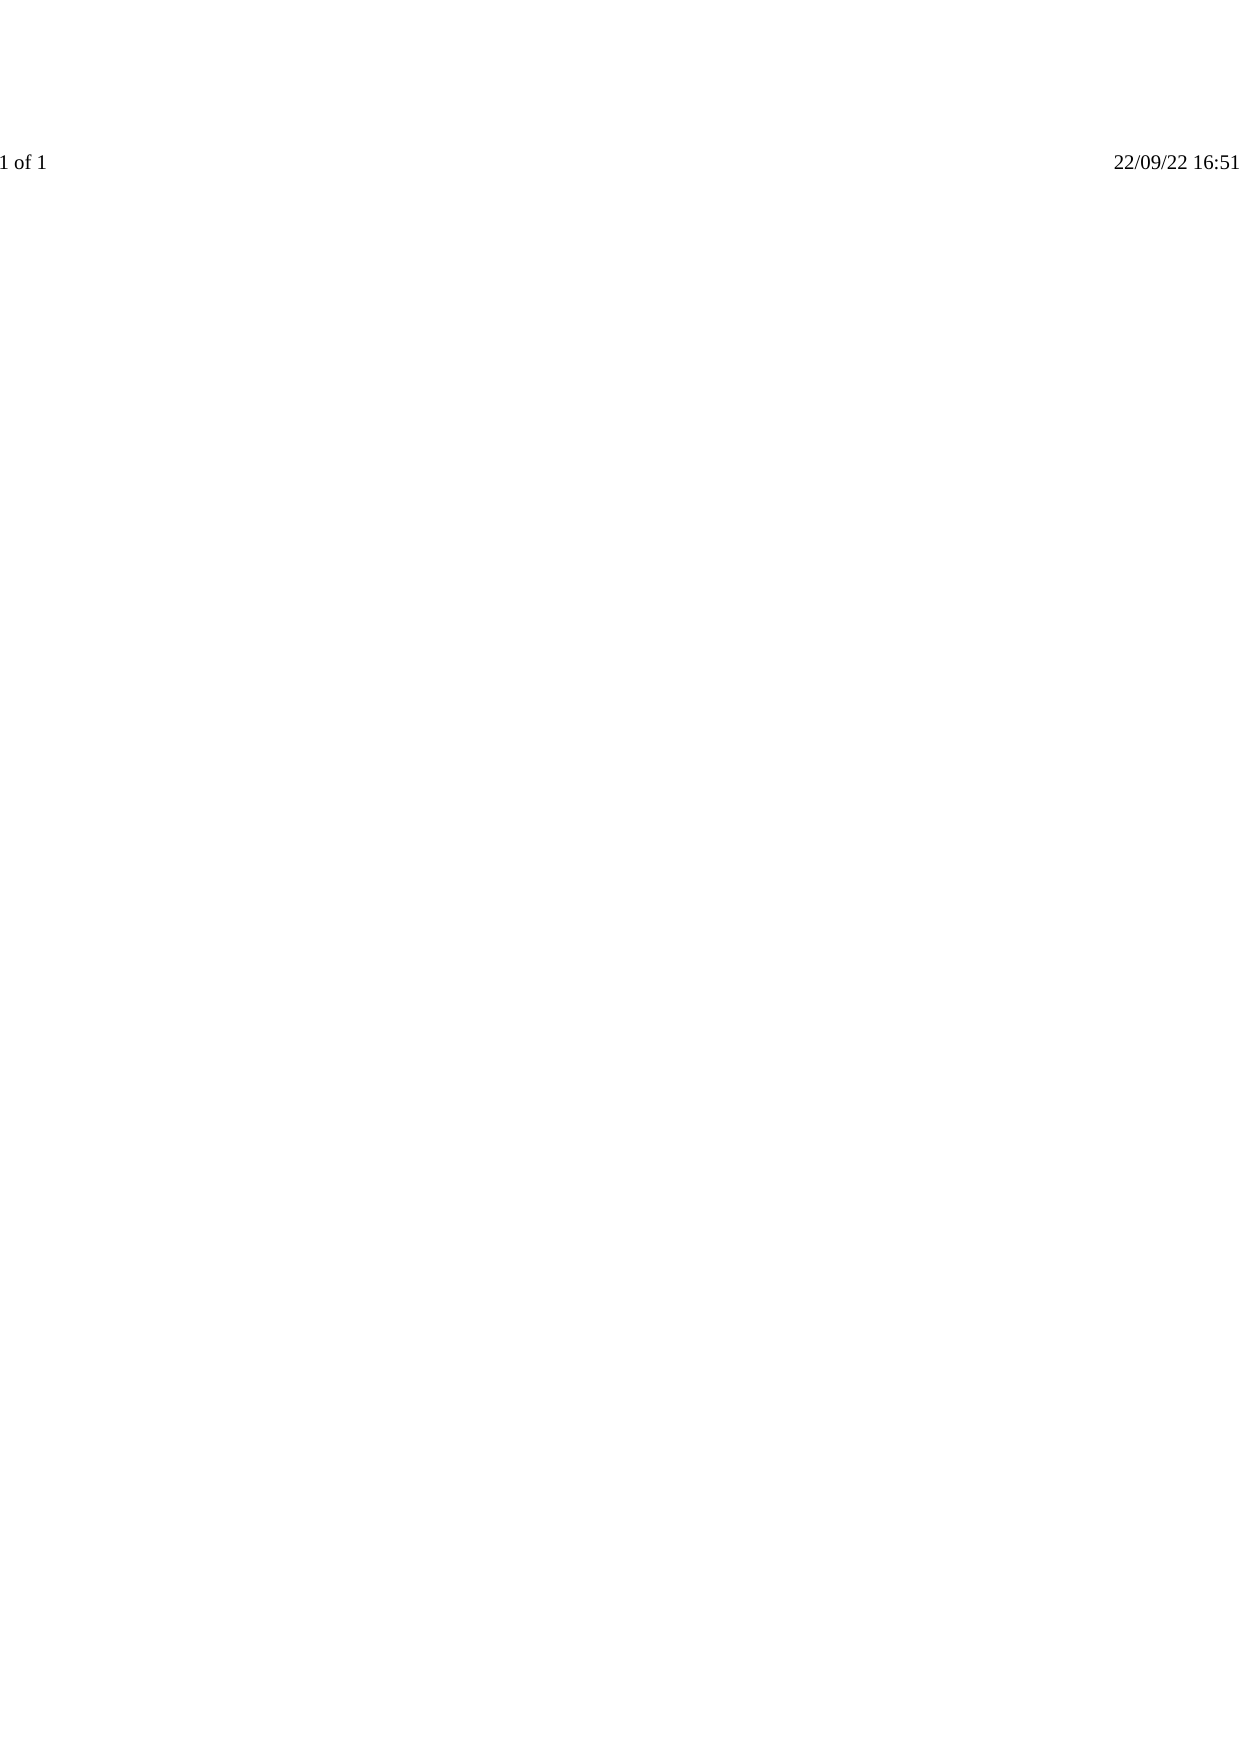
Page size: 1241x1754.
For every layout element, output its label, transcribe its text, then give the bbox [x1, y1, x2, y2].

text 1 of 1 22/09/22 16:51 [0, 150, 1240, 174]
